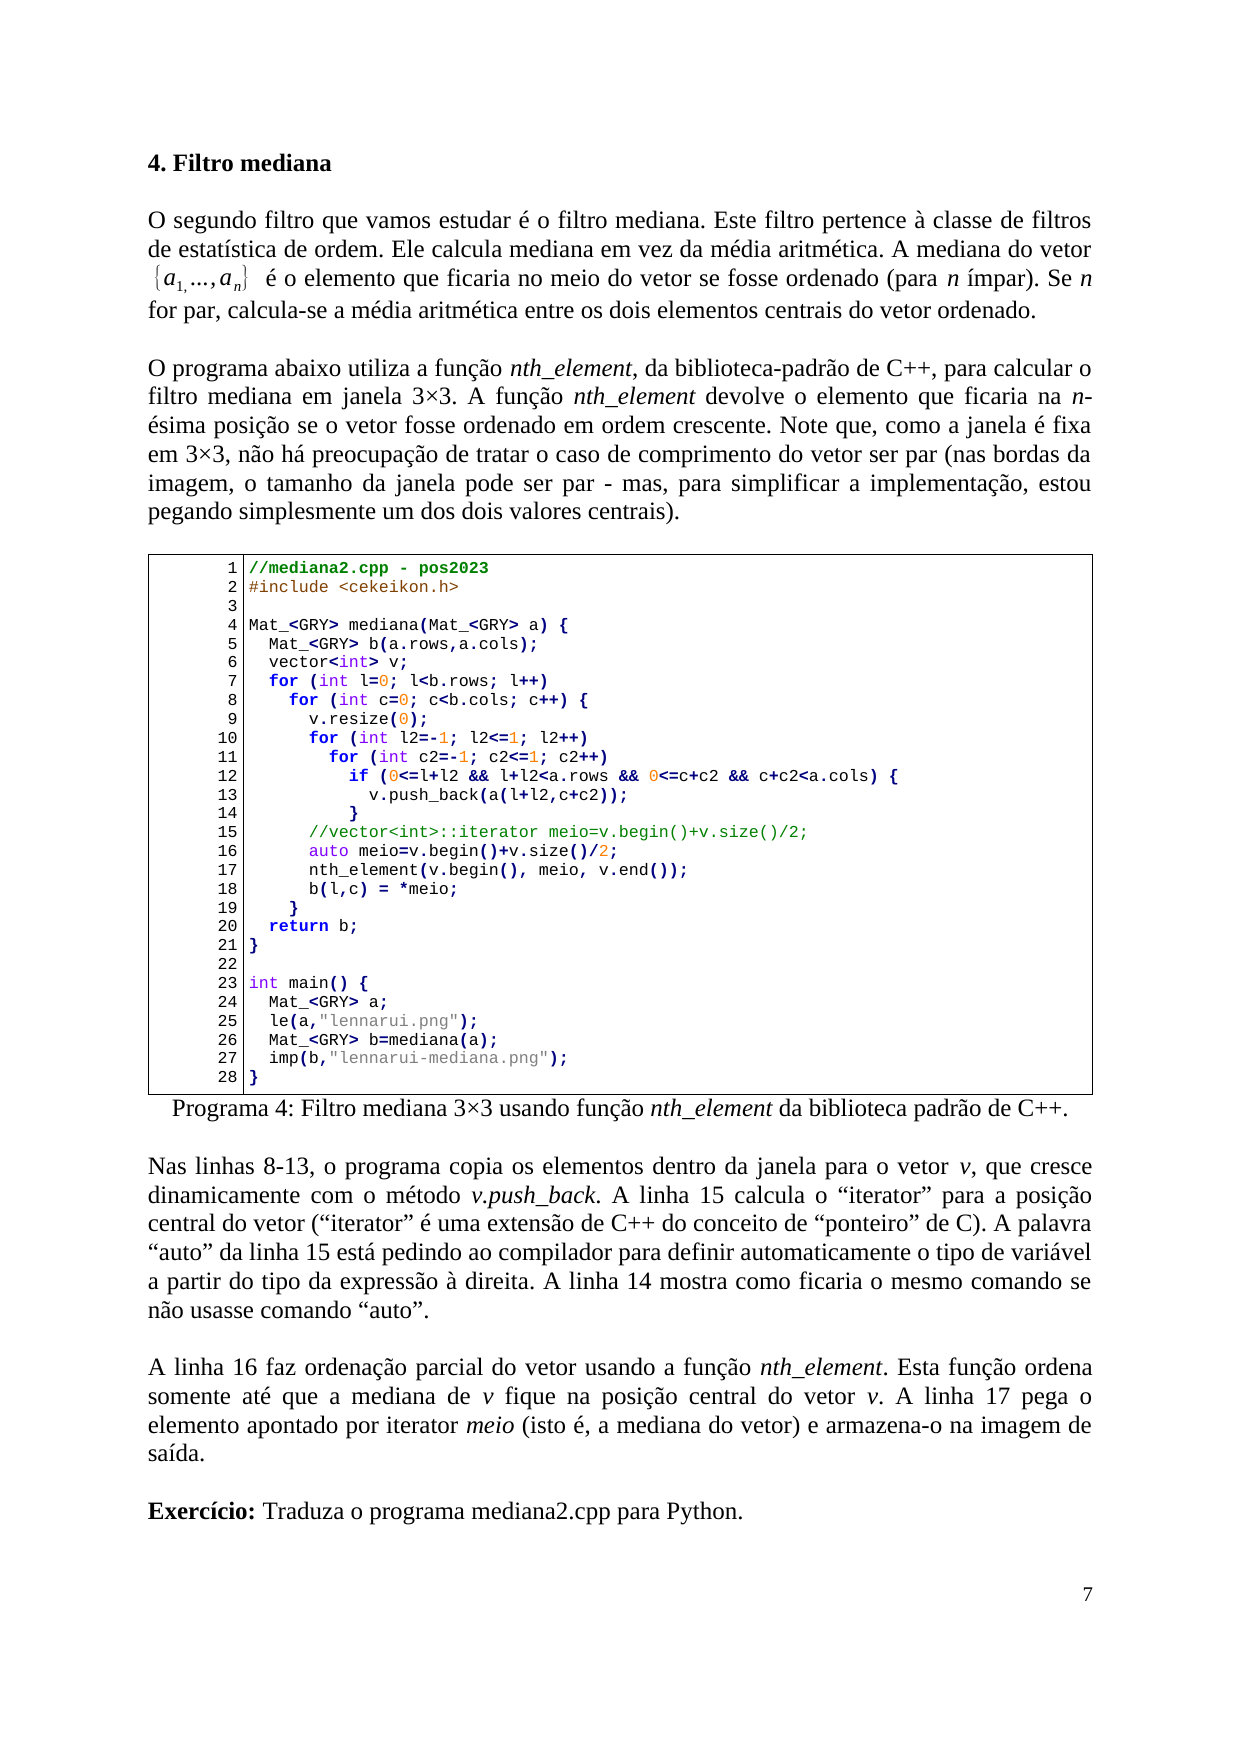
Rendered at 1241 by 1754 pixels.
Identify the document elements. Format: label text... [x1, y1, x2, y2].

table_header //mediana2.cpp - pos2023 #include <cekeikon.h> Mat_<GRY> mediana(Mat_<GRY> a) { Mat_<GRY> b(a.rows,a.cols); vector<int> v; for (int l=0; l<b.rows; l++) for (int c=0; c<b.cols; c++) { v.resize(0); for (int l2=-1; l2<=1; l2++) for (int c2=-1; c2<=1; c2++) if (0<=l+l2 && l+l2<a.rows && 0<=c+c2 && c+c2<a.cols) { v.push_back(a(l+l2,c+c2)); } //vector<int>::iterator meio=v.begin()+v.size()/2; auto meio=v.begin()+v.size()/2; nth_element(v.begin(), meio, v.end()); b(l,c) = *meio; } return b; } int main() { Mat_<GRY> a; le(a,"lennarui.png"); Mat_<GRY> b=mediana(a); imp(b,"lennarui-mediana.png"); } [244, 555, 1092, 1093]
text Exercício: Traduza o programa mediana2.cpp para Python. [148, 1496, 1092, 1525]
text A linha 16 faz ordenação parcial do vetor usando a função nth_element. Esta função ordena somente até que a mediana de v fique na posição central do vetor v. A linha 17 pega o elemento apontado por iterator meio (isto é, a mediana do vetor) e armazena-o na imagem de saída. [148, 1352, 1092, 1467]
text O programa abaixo utiliza a função nth_element, da biblioteca-padrão de C++, para calcular o filtro mediana em janela 3×3. A função nth_element devolve o elemento que ficaria na n-ésima posição se o vetor fosse ordenado em ordem crescente. Note que, como a janela é fixa em 3×3, não há preocupação de tratar o caso de comprimento do vetor ser par (nas bordas da imagem, o tamanho da janela pode ser par - mas, para simplificar a implementação, estou pegando simplesmente um dos dois valores centrais). [148, 353, 1092, 525]
text 4. Filtro mediana [148, 148, 1092, 176]
text Nas linhas 8-13, o programa copia os elementos dentro da janela para o vetor v, que cresce dinamicamente com o método v.push_back. A linha 15 calcula o “iterator” para a posição central do vetor (“iterator” é uma extensão de C++ do conceito de “ponteiro” de C). A palavra “auto” da linha 15 está pedindo ao compilador para definir automaticamente o tipo de variável a partir do tipo da expressão à direita. A linha 14 mostra como ficaria o mesmo comando se não usasse comando “auto”. [148, 1151, 1092, 1323]
table_header 1 2 3 4 5 6 7 8 9 10 11 12 13 14 15 16 17 18 19 20 21 22 23 24 25 26 27 28 [149, 555, 243, 1093]
text O segundo filtro que vamos estudar é o filtro mediana. Este filtro pertence à classe de filtros de estatística de ordem. Ele calcula mediana em vez da média aritmética. A mediana do vetor é o elemento que ficaria no meio do vetor se fosse ordenado (para n ímpar). Se n for par, calcula-se a média aritmética entre os dois elementos centrais do vetor ordenado. [148, 205, 1092, 324]
text Programa 4: Filtro mediana 3×3 usando função nth_element da biblioteca padrão de C++. [148, 1095, 1092, 1122]
